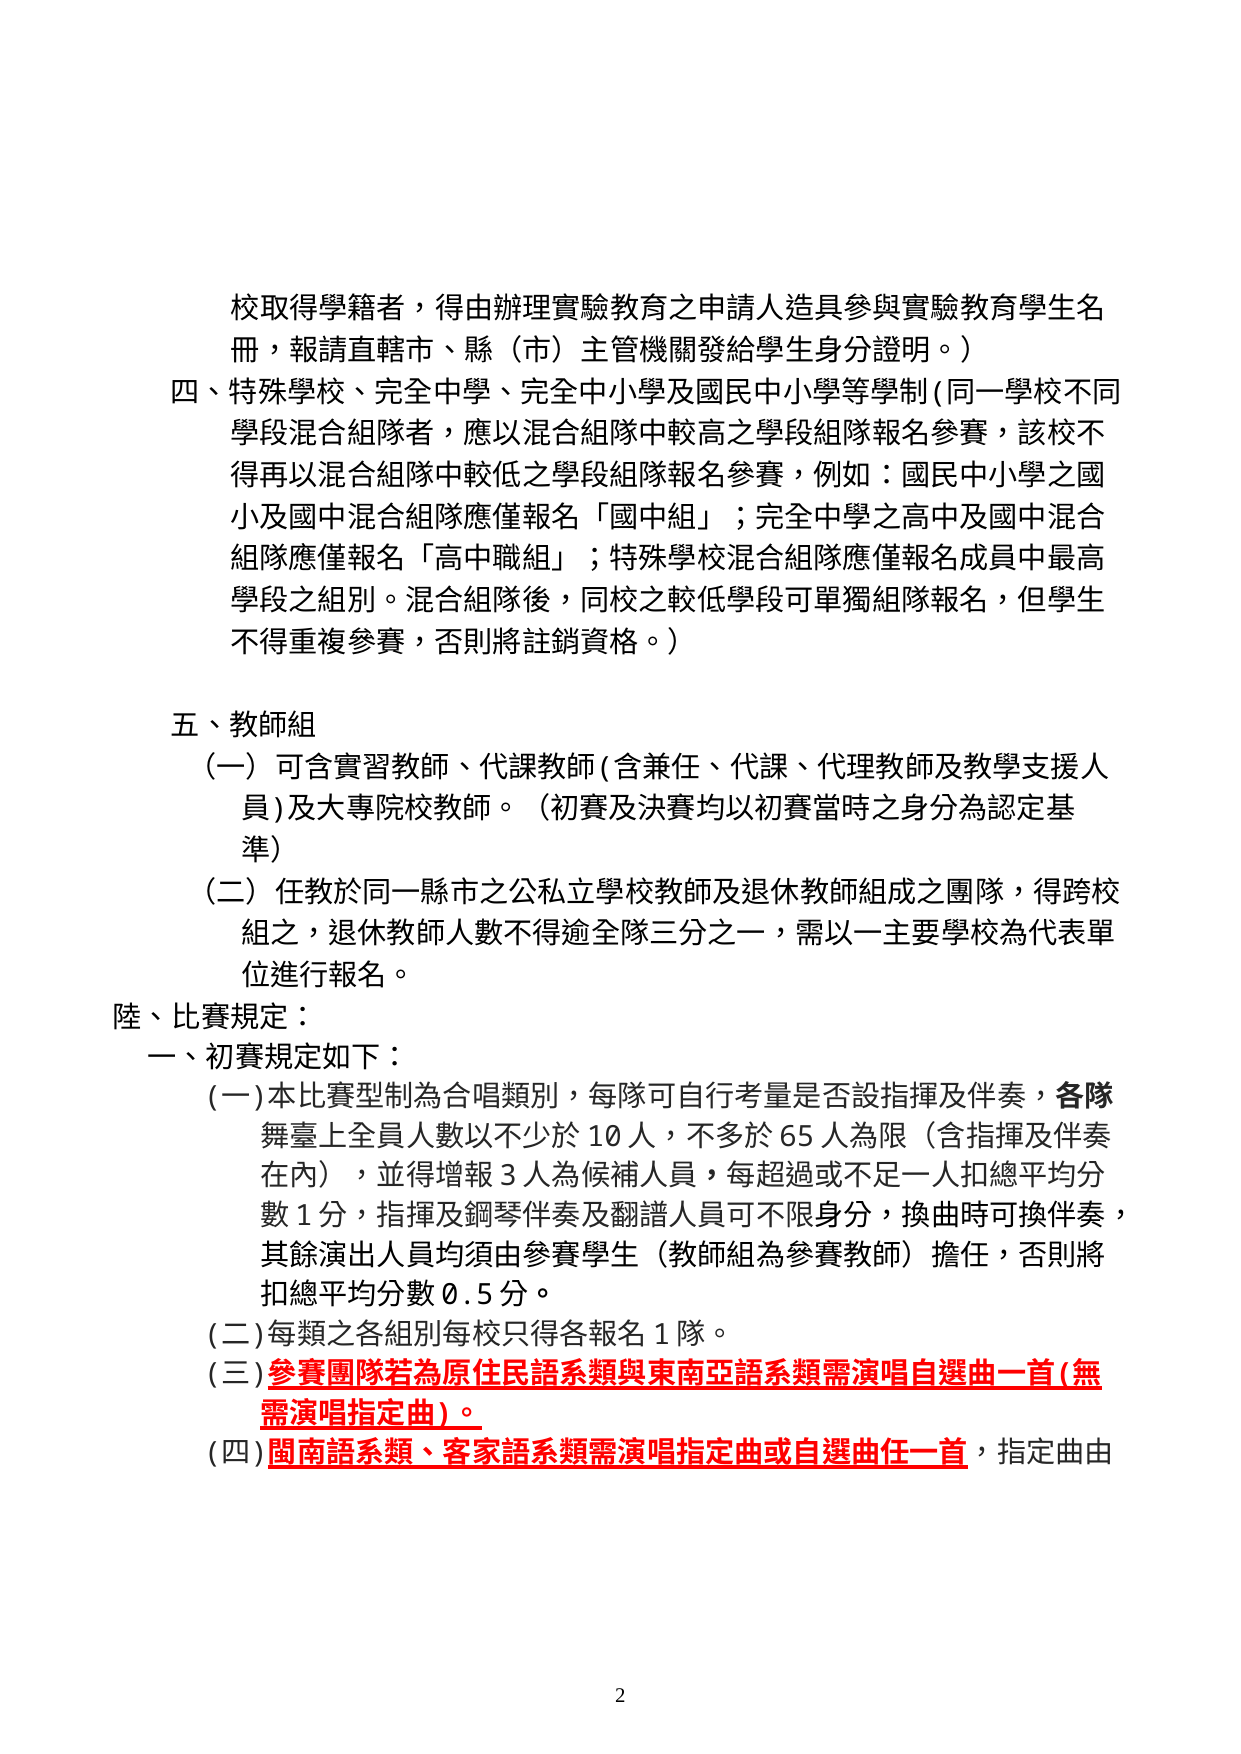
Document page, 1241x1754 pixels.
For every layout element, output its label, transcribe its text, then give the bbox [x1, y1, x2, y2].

text （一）可含實習教師、代課教師(含兼任、代課、代理教師及教學支援人員)及大專院校教師。（初賽及決賽均以初賽當時之身分為認定基準） [187, 744, 1128, 869]
text (三)參賽團隊若為原住民語系類與東南亞語系類需演唱自選曲一首(無需演唱指定曲)。 [186, 1352, 1128, 1431]
text 一、初賽規定如下： [112, 1035, 1128, 1075]
text (四)閩南語系類、客家語系類需演唱指定曲或自選曲任一首，指定曲由 [186, 1431, 1128, 1471]
text (一)本比賽型制為合唱類別，每隊可自行考量是否設指揮及伴奏，各隊舞臺上全員人數以不少於10人，不多於65人為限（含指揮及伴奏在內），並得增報3人為候補人員，每超過或不足一人扣總平均分數1分，指揮及鋼琴伴奏及翻譜人員可不限身分，換曲時可換伴奏，其餘演出人員均須由參賽學生（教師組為參賽教師）擔任，否則將扣總平均分數0.5分。 [186, 1075, 1128, 1312]
list 比賽規定： [112, 994, 1128, 1035]
text 五、教師組 [112, 702, 1128, 744]
text 校取得學籍者，得由辦理實驗教育之申請人造具參與實驗教育學生名冊，報請直轄市、縣（市）主管機關發給學生身分證明。） [171, 285, 1128, 369]
text 四、特殊學校、完全中學、完全中小學及國民中小學等學制(同一學校不同學段混合組隊者，應以混合組隊中較高之學段組隊報名參賽，該校不得再以混合組隊中較低之學段組隊報名參賽，例如：國民中小學之國小及國中混合組隊應僅報名「國中組」；完全中學之高中及國中混合組隊應僅報名「高中職組」；特殊學校混合組隊應僅報名成員中最高學段之組別。混合組隊後，同校之較低學段可單獨組隊報名，但學生不得重複參賽，否則將註銷資格。） [170, 369, 1128, 660]
text (二)每類之各組別每校只得各報名1隊。 [186, 1312, 1128, 1352]
text （二）任教於同一縣市之公私立學校教師及退休教師組成之團隊，得跨校組之，退休教師人數不得逾全隊三分之一，需以一主要學校為代表單位進行報名。 [187, 869, 1128, 994]
